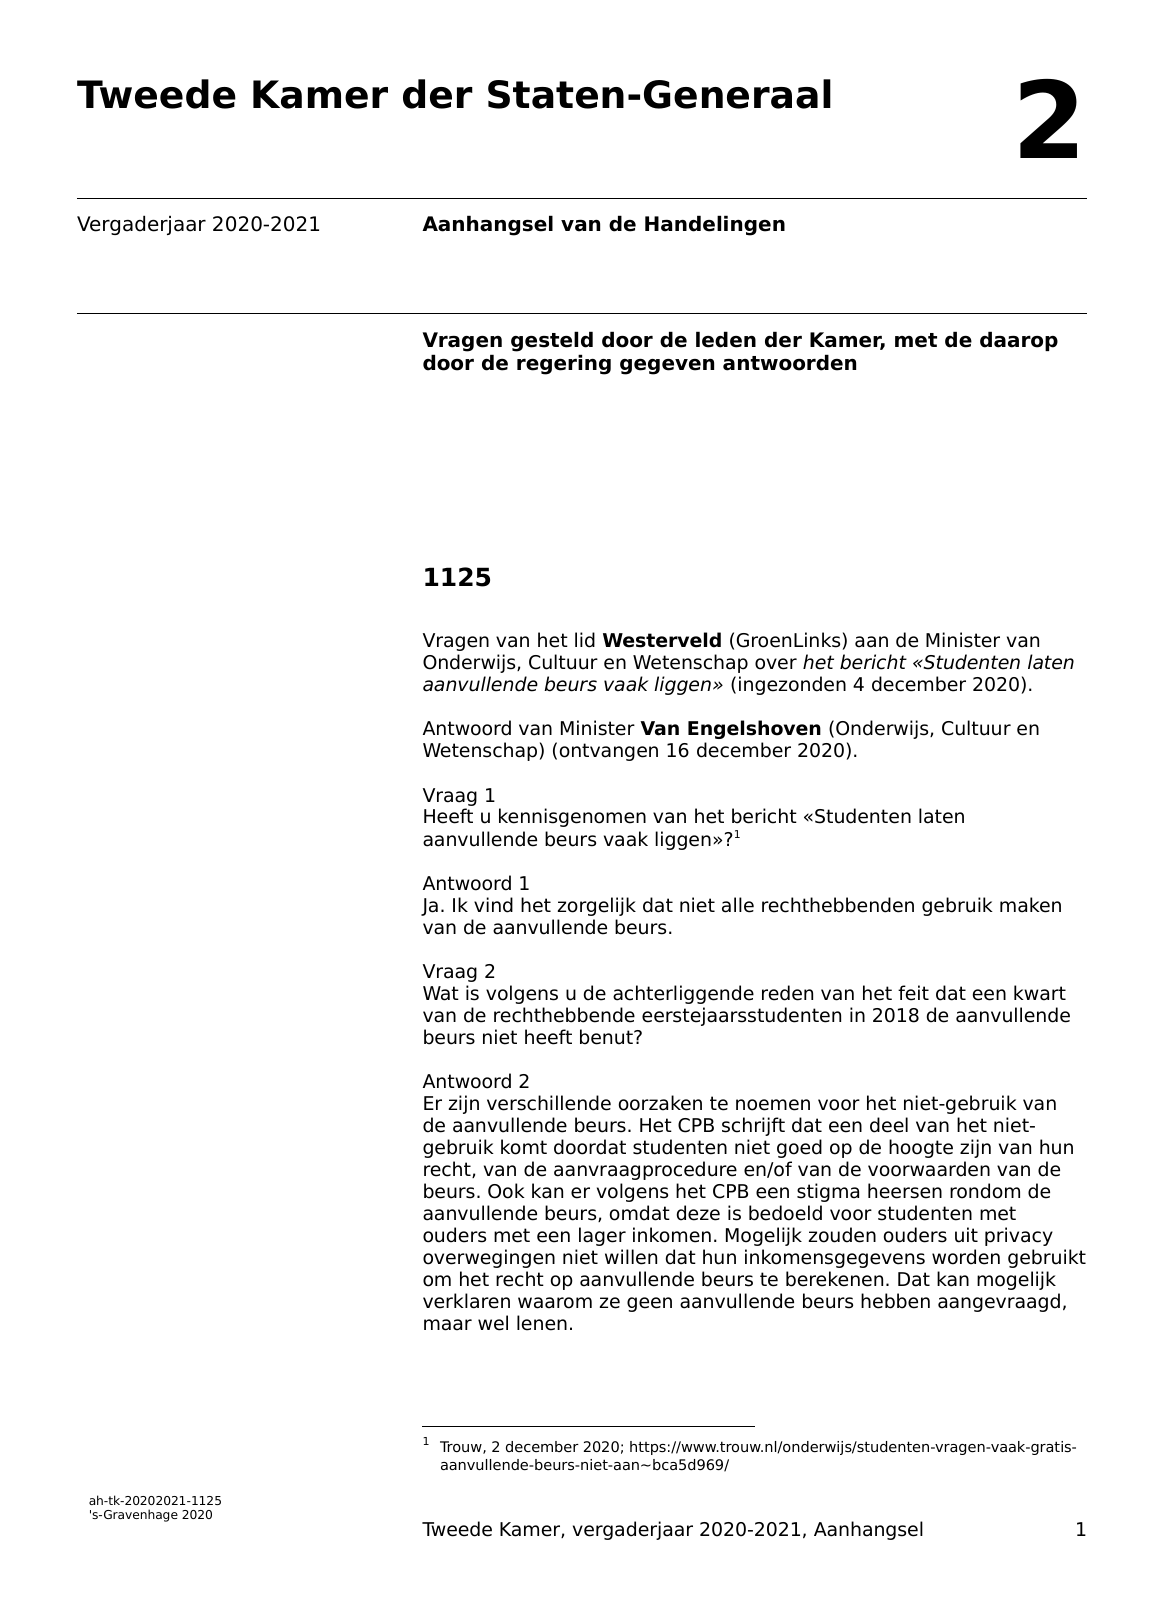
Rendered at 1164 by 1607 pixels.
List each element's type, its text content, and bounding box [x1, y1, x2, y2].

text 1125 [422, 563, 1087, 592]
table_header 2 [886, 59, 1087, 198]
text Vraag 1 [422, 784, 1087, 806]
table_cell [77, 314, 422, 375]
text Wat is volgens u de achterliggende reden van het feit dat een kwart van de rechthebbende eerstejaarsstudenten in 2018 de aanvullende beurs niet heeft benut? [422, 983, 1087, 1049]
text Antwoord 1 [422, 873, 1087, 894]
table_header Tweede Kamer der Staten-Generaal [77, 59, 886, 198]
text Vragen van het lid Westerveld (GroenLinks) aan de Minister van Onderwijs, Cultuur en Wetenschap over het bericht «Studenten laten aanvullende beurs vaak liggen» (ingezonden 4 december 2020). [422, 630, 1087, 696]
text Antwoord 2 [422, 1071, 1087, 1093]
table_cell Aanhangsel van de Handelingen [422, 199, 1087, 313]
text Er zijn verschillende oorzaken te noemen voor het niet-gebruik van de aanvullende beurs. Het CPB schrijft dat een deel van het niet-gebruik komt doordat studenten niet goed op de hoogte zijn van hun recht, van de aanvraagprocedure en/of van de voorwaarden van de beurs. Ook kan er volgens het CPB een stigma heersen rondom de aanvullende beurs, omdat deze is bedoeld voor studenten met ouders met een lager inkomen. Mogelijk zouden ouders uit privacy overwegingen niet willen dat hun inkomensgegevens worden gebruikt om het recht op aanvullende beurs te berekenen. Dat kan mogelijk verklaren waarom ze geen aanvullende beurs hebben aangevraagd, maar wel lenen. [422, 1093, 1087, 1334]
text Antwoord van Minister Van Engelshoven (Onderwijs, Cultuur en Wetenschap) (ontvangen 16 december 2020). [422, 718, 1087, 762]
table_cell Vragen gesteld door de leden der Kamer, met de daarop door de regering gegeven antwoorden [422, 314, 1087, 375]
text Heeft u kennisgenomen van het bericht «Studenten laten aanvullende beurs vaak liggen»? [422, 806, 1087, 850]
text Ja. Ik vind het zorgelijk dat niet alle rechthebbenden gebruik maken van de aanvullende beurs. [422, 894, 1087, 938]
text 's-Gravenhage 2020 [88, 1508, 323, 1522]
text ah-tk-20202021-1125 [88, 1494, 323, 1508]
text Trouw, 2 december 2020; https://www.trouw.nl/onderwijs/studenten-vragen-vaak-gratis-aanvullende-beurs-niet-aan~bca5d969/ [422, 1435, 1087, 1474]
table_cell Vergaderjaar 2020-2021 [77, 199, 422, 313]
text Vraag 2 [422, 961, 1087, 983]
